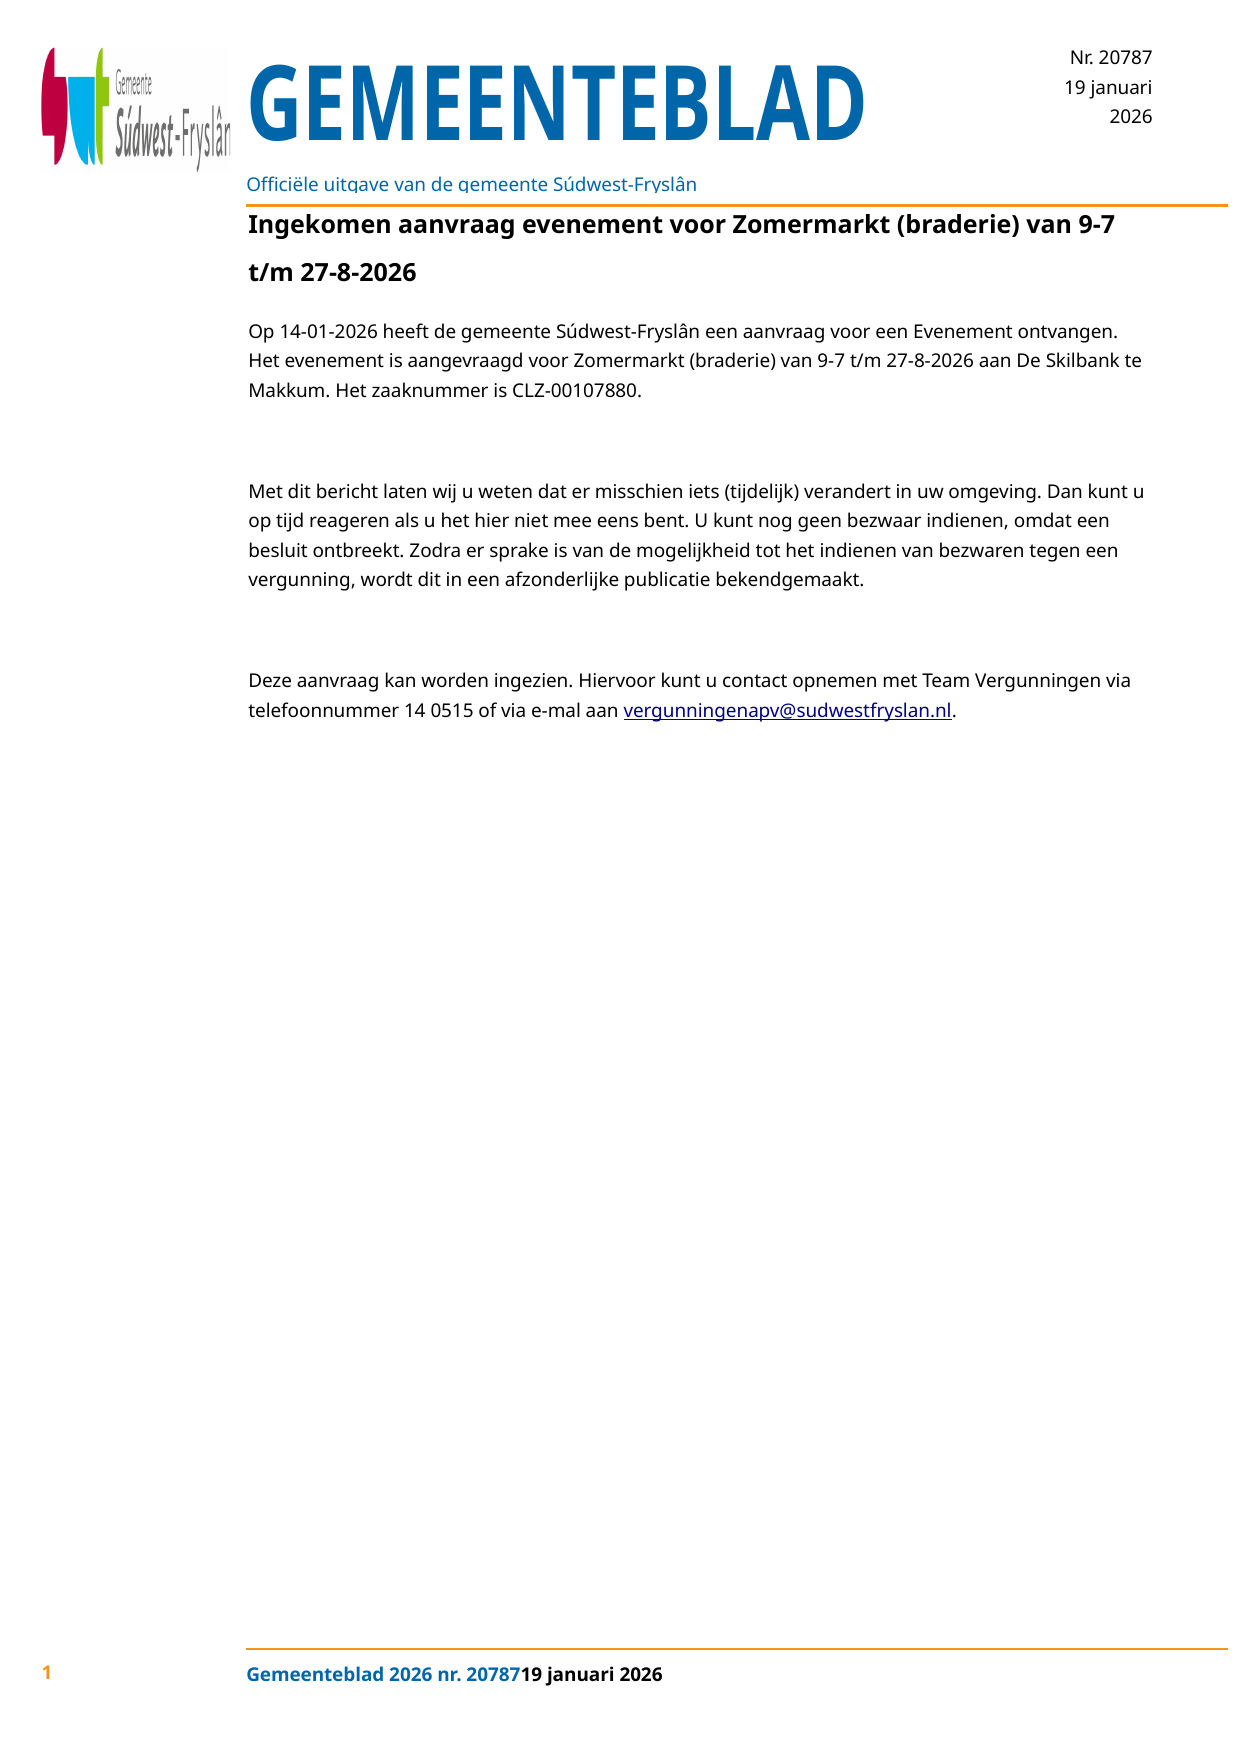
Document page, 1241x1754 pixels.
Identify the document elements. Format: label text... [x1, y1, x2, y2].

text Op 14-01-2026 heeft de gemeente Súdwest-Fryslân een aanvraag voor een Evenement ontvangen. Het evenement is aangevraagd voor Zomermarkt (braderie) van 9-7 t/m 27-8-2026 aan De Skilbank te Makkum. Het zaaknummer is CLZ-00107880. [248, 318, 1152, 403]
picture [41, 47, 231, 172]
text Deze aanvraag kan worden ingezien. Hiervoor kunt u contact opnemen met Team Vergunningen via telefoonnummer 14 0515 of via e-mal aan vergunningenapv@sudwestfryslan.nl. [248, 667, 1152, 723]
text Met dit bericht laten wij u weten dat er misschien iets (tijdelijk) verandert in uw omgeving. Dan kunt u op tijd reageren als u het hier niet mee eens bent. U kunt nog geen bezwaar indienen, omdat een besluit ontbreekt. Zodra er sprake is van de mogelijkheid tot het indienen van bezwaren tegen een vergunning, wordt dit in een afzonderlijke publicatie bekendgemaakt. [248, 478, 1152, 592]
text Ingekomen aanvraag evenement voor Zomermarkt (braderie) van 9-7 t/m 27-8-2026 [248, 207, 1152, 288]
